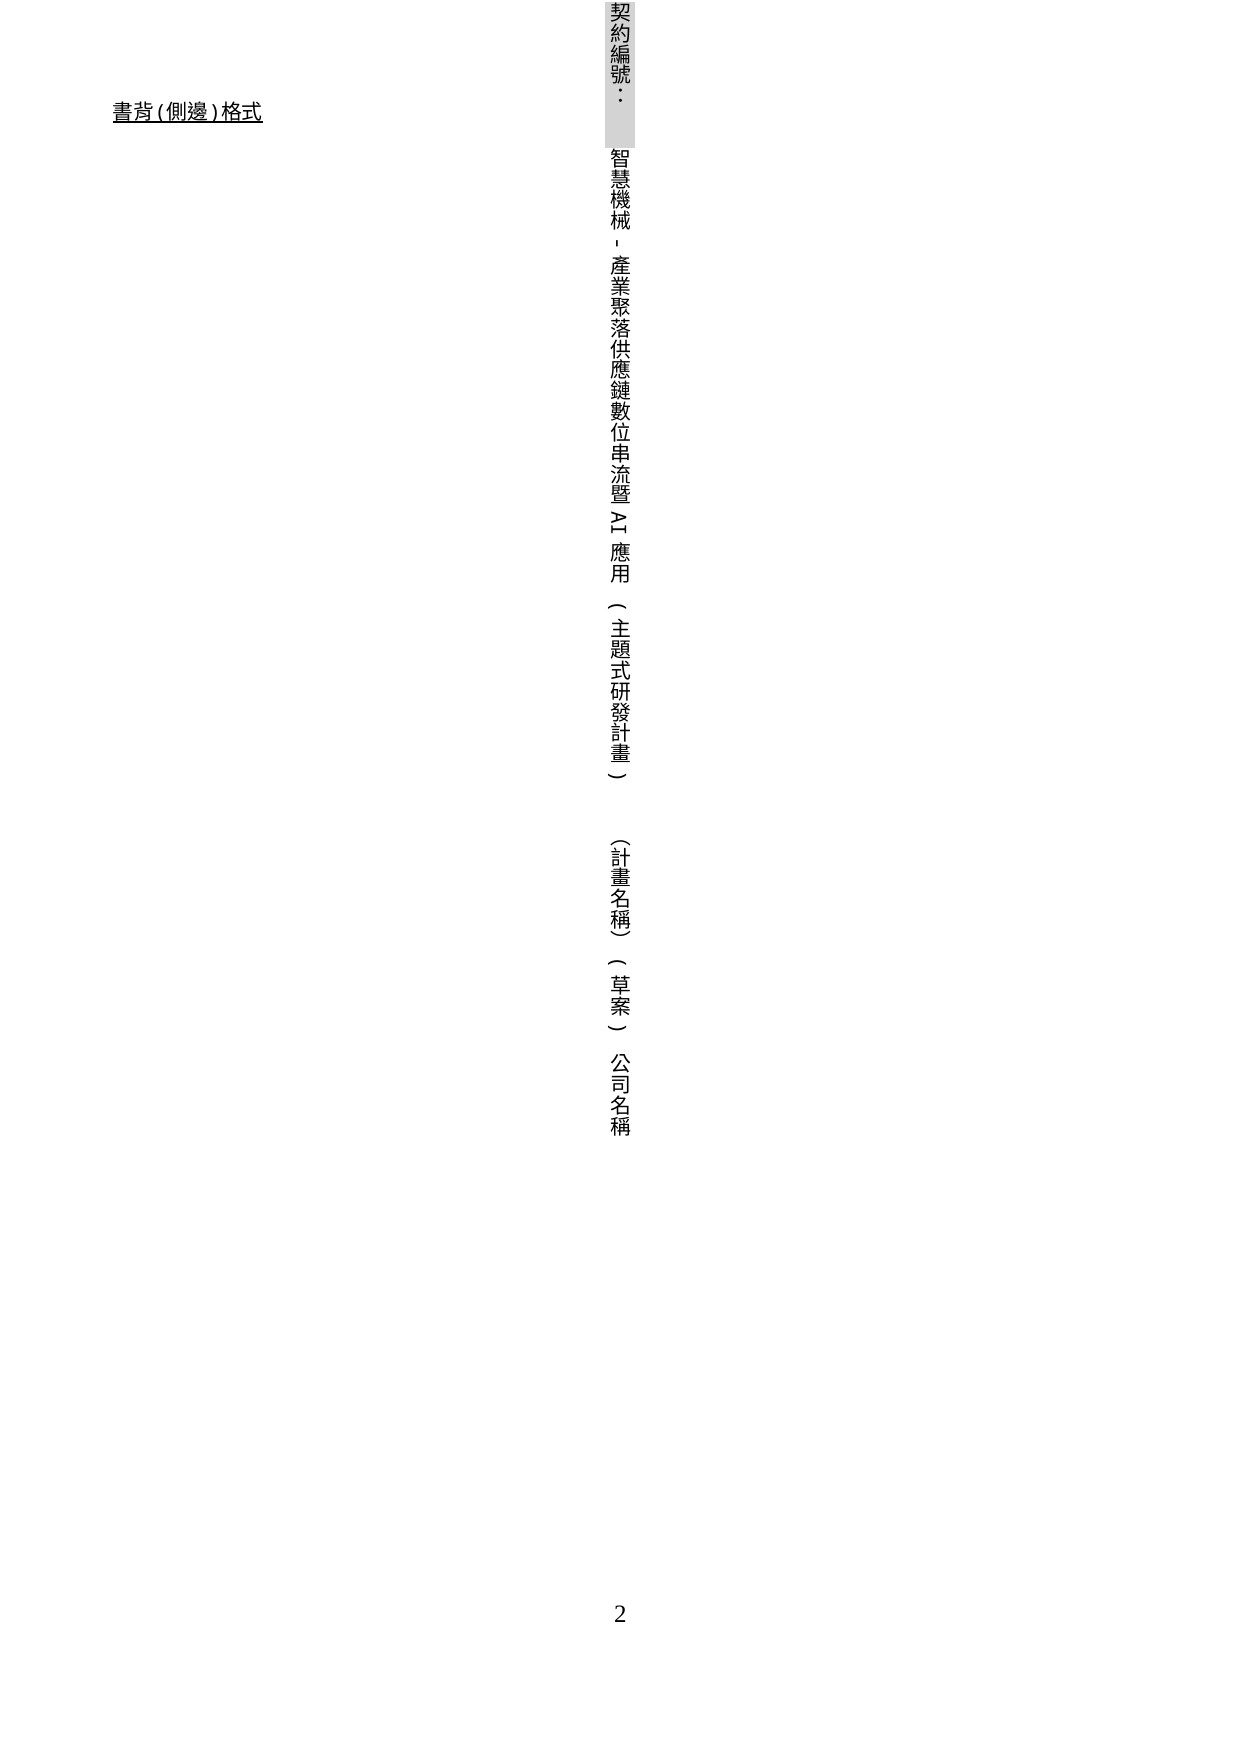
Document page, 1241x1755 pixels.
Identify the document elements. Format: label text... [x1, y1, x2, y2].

text 書背(側邊)格式 [112, 69, 1128, 131]
